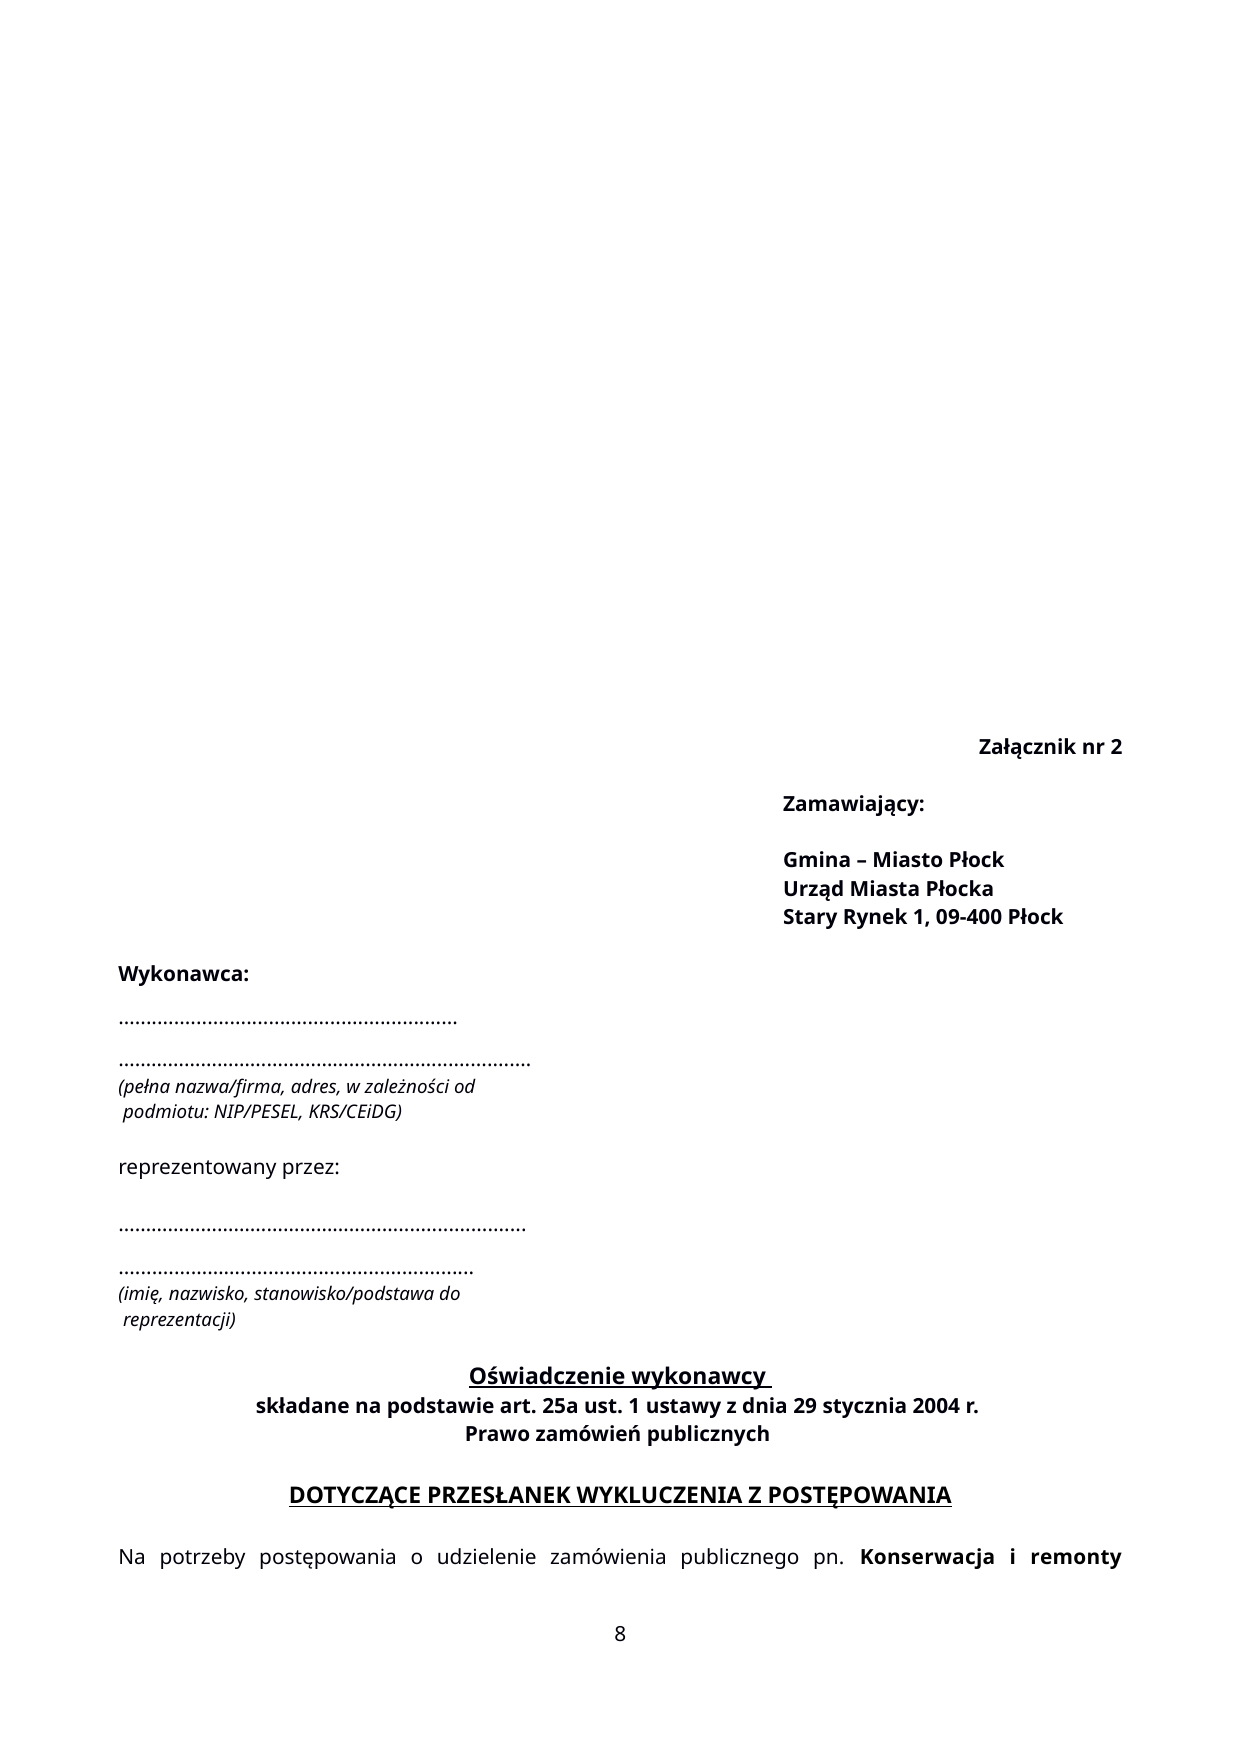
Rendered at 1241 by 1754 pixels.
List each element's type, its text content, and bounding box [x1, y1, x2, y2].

text (imię, nazwisko, stanowisko/podstawa do [118, 1280, 1122, 1306]
text składane na podstawie art. 25a ust. 1 ustawy z dnia 29 stycznia 2004 r. [118, 1391, 1122, 1419]
text Oświadczenie wykonawcy [118, 1360, 1122, 1391]
text reprezentacji) [118, 1306, 1122, 1331]
text DOTYCZĄCE PRZESŁANEK WYKLUCZENIA Z POSTĘPOWANIA [118, 1479, 1122, 1511]
text Gmina – Miasto Płock [118, 846, 1122, 874]
text Na potrzeby postępowania o udzielenie zamówienia publicznego pn. Konserwacja i remonty [118, 1542, 1122, 1570]
text Urząd Miasta Płocka [118, 874, 1122, 902]
text reprezentowany przez: [118, 1152, 1122, 1181]
text Wykonawca: [118, 959, 1122, 988]
text …………………………………………………...............… [118, 1044, 1122, 1073]
text Stary Rynek 1, 09-400 Płock [118, 902, 1122, 931]
text ……………………………………………....................... [118, 1209, 1122, 1238]
text Prawo zamówień publicznych [118, 1419, 1122, 1448]
text podmiotu: NIP/PESEL, KRS/CEiDG) [118, 1098, 1122, 1124]
text Załącznik nr 2 [118, 732, 1122, 760]
text ….......................................................... [118, 1002, 1122, 1030]
text (pełna nazwa/firma, adres, w zależności od [118, 1073, 1122, 1098]
text .............……….......................................... [118, 1252, 1122, 1280]
text Zamawiający: [118, 789, 1122, 817]
